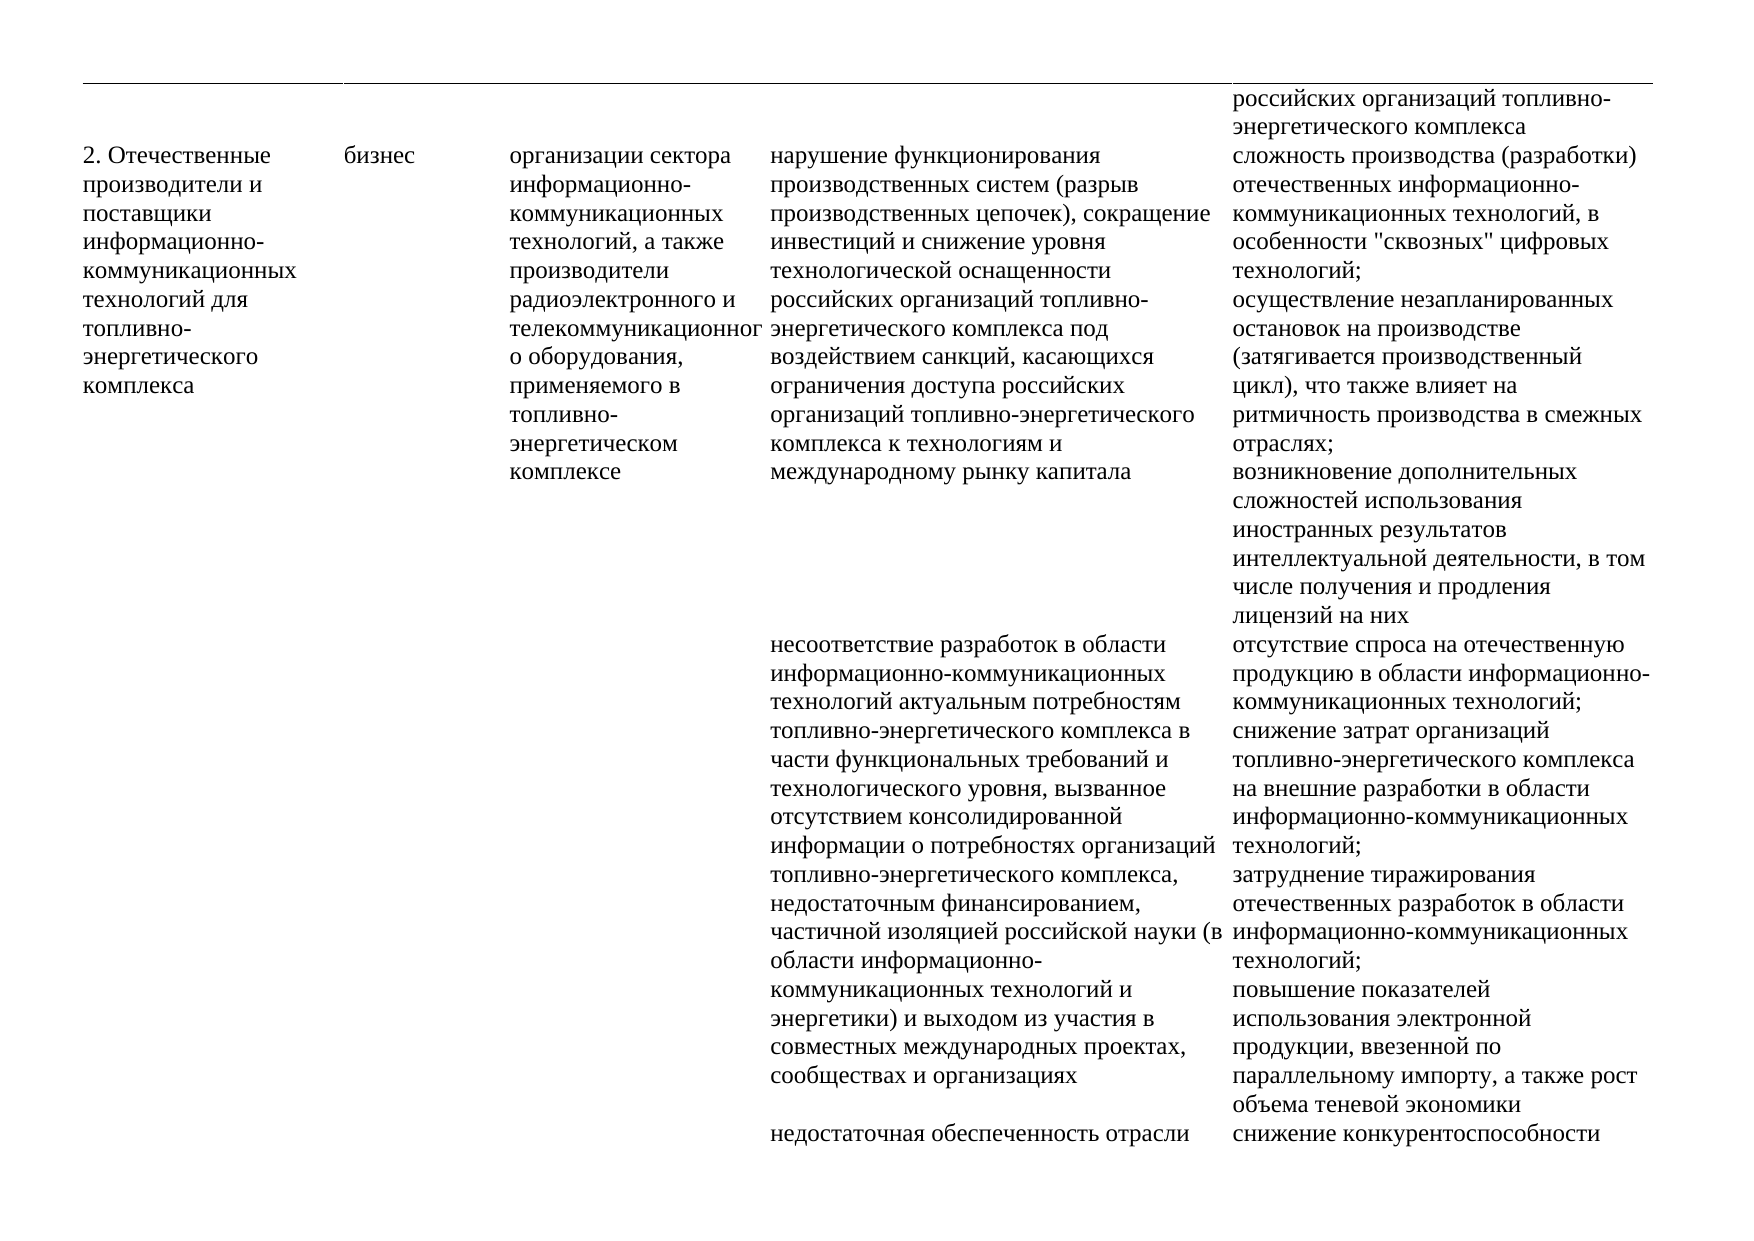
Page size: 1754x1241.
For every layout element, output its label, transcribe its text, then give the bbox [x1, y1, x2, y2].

table_cell бизнес [344, 140, 509, 629]
table_cell [344, 1118, 509, 1146]
table_cell [83, 1118, 343, 1146]
table_cell [509, 629, 770, 1118]
table_cell [770, 84, 1232, 140]
table_cell нарушение функционирования производственных систем (разрыв производственных цепочек), сокращение инвестиций и снижение уровня технологической оснащенности российских организаций топливно-энергетического комплекса под воздействием санкций, касающихся ограничения доступа российских организаций топливно-энергетического комплекса к технологиям и международному рынку капитала [770, 140, 1232, 629]
table_cell недостаточная обеспеченность отрасли [770, 1118, 1232, 1146]
table_cell несоответствие разработок в области информационно-коммуникационных технологий актуальным потребностям топливно-энергетического комплекса в части функциональных требований и технологического уровня, вызванное отсутствием консолидированной информации о потребностях организаций топливно-энергетического комплекса, недостаточным финансированием, частичной изоляцией российской науки (в области информационно-коммуникационных технологий и энергетики) и выходом из участия в совместных международных проектах, сообществах и организациях [770, 629, 1232, 1118]
table_cell [83, 84, 343, 140]
table_cell [83, 629, 343, 1118]
table_cell отсутствие спроса на отечественную продукцию в области информационно-коммуникационных технологий; снижение затрат организаций топливно-энергетического комплекса на внешние разработки в области информационно-коммуникационных технологий; затруднение тиражирования отечественных разработок в области информационно-коммуникационных технологий; повышение показателей использования электронной продукции, ввезенной по параллельному импорту, а также рост объема теневой экономики [1233, 629, 1653, 1118]
table_cell [509, 1118, 770, 1146]
table_cell снижение конкурентоспособности [1233, 1118, 1653, 1146]
table_cell российских организаций топливно-энергетического комплекса [1233, 84, 1653, 140]
table_cell [344, 84, 509, 140]
table_cell 2. Отечественные производители и поставщики информационно-коммуникационных технологий для топливно-энергетического комплекса [83, 140, 343, 629]
table_cell сложность производства (разработки) отечественных информационно-коммуникационных технологий, в особенности "сквозных" цифровых технологий; осуществление незапланированных остановок на производстве (затягивается производственный цикл), что также влияет на ритмичность производства в смежных отраслях; возникновение дополнительных сложностей использования иностранных результатов интеллектуальной деятельности, в том числе получения и продления лицензий на них [1233, 140, 1653, 629]
table_cell [344, 629, 509, 1118]
table_cell организации сектора информационно-коммуникационных технологий, а также производители радиоэлектронного и телекоммуникационного оборудования, применяемого в топливно-энергетическом комплексе [509, 140, 770, 629]
table_cell [509, 84, 770, 140]
